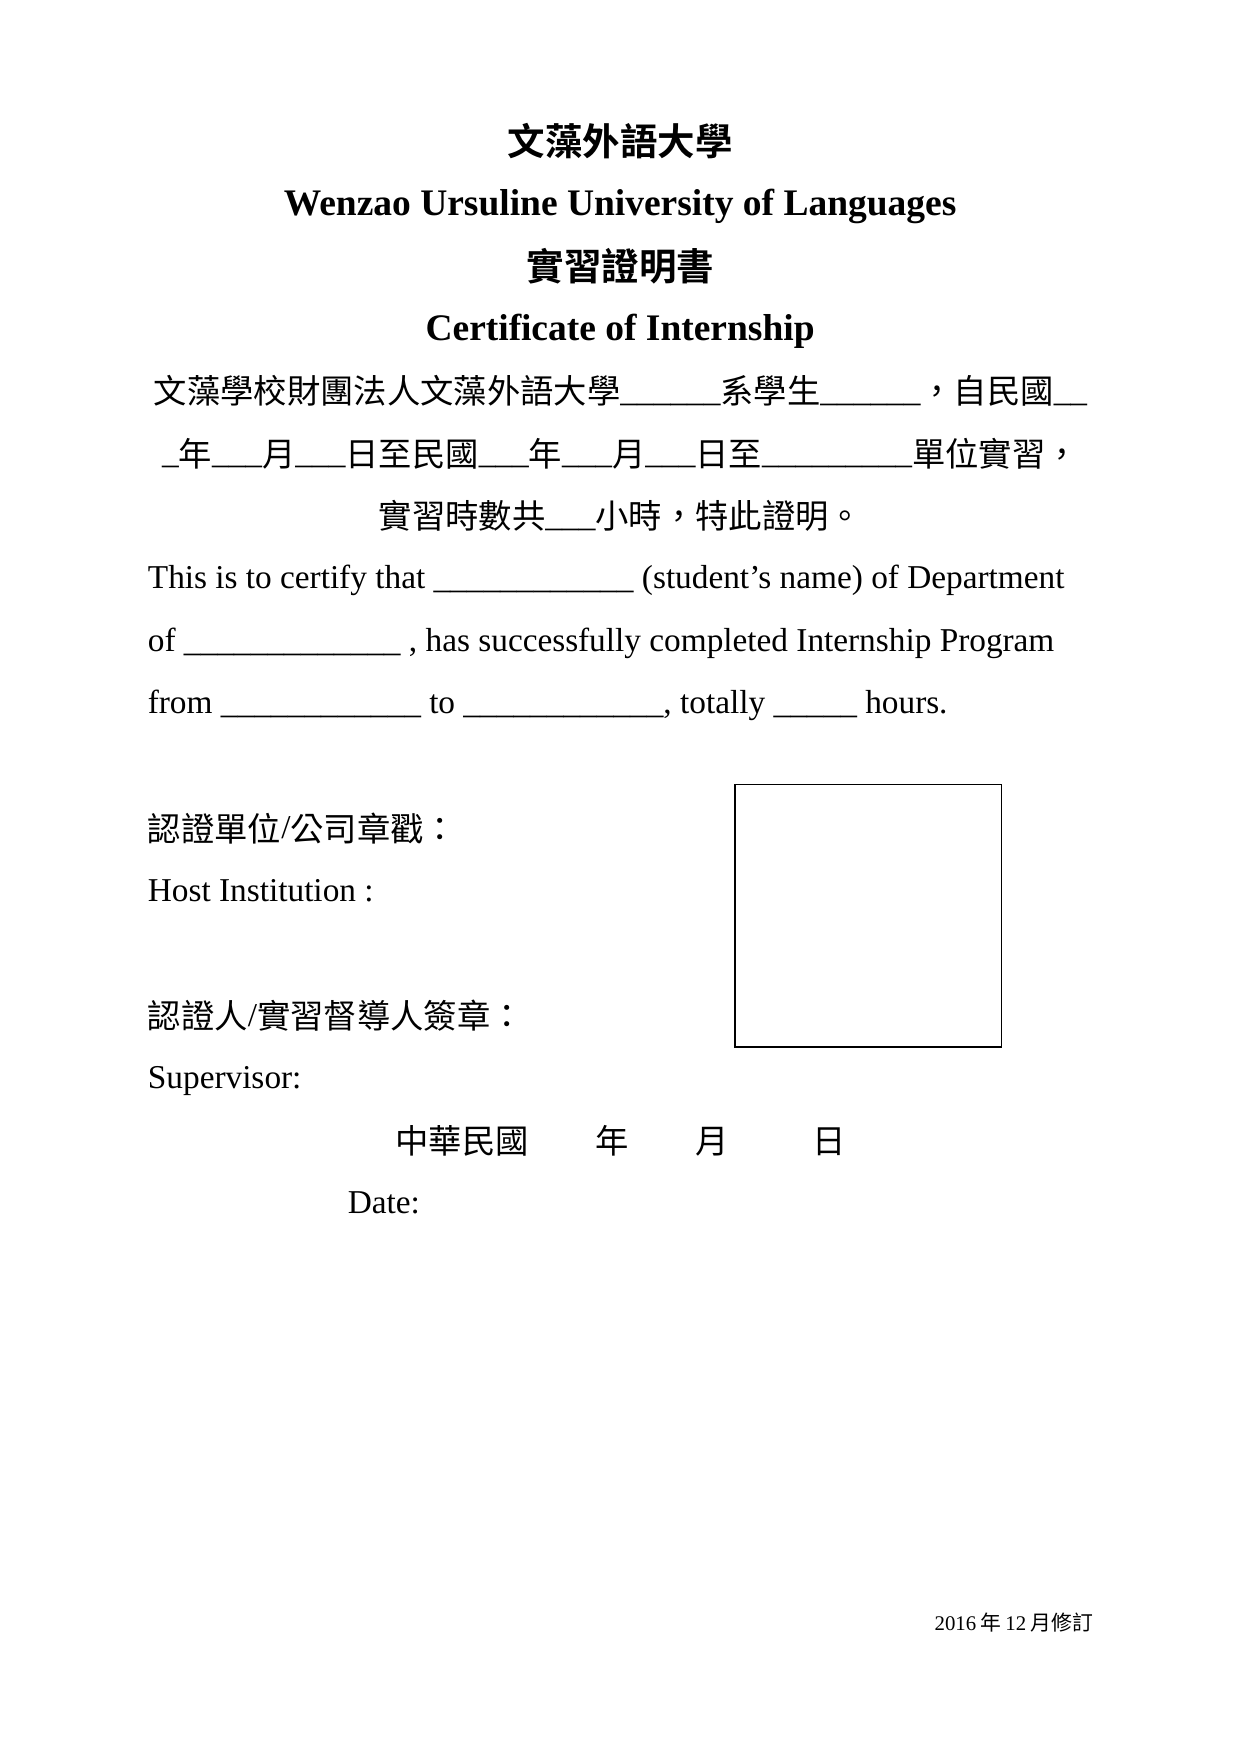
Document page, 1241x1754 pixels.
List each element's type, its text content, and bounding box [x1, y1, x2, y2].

text [1002, 847, 1092, 910]
text 認證單位/公司章戳： [148, 785, 734, 847]
text Host Institution : [148, 847, 734, 910]
text Certificate of Internship [148, 285, 1092, 347]
text 實習證明書 [148, 222, 1092, 285]
text 中華民國 年 月 日 [148, 1097, 1092, 1160]
text This is to certify that ____________ (student’s name) of Department of _____________ , has successfully completed Internship Program from ____________ to ____________, totally _____ hours. [148, 535, 1092, 722]
text Wenzao Ursuline University of Languages [148, 160, 1092, 222]
text [1002, 972, 1092, 1035]
text 認證人/實習督導人簽章： [148, 972, 734, 1035]
text 文藻學校財團法人文藻外語大學______系學生______，自民國___年___月___日至民國___年___月___日至_________單位實習，實習時數共___小時，特此證明。 [148, 347, 1092, 535]
text [1002, 785, 1092, 847]
text Supervisor: [148, 1035, 1092, 1097]
text Date: [148, 1160, 1092, 1222]
text 文藻外語大學 [148, 97, 1092, 160]
